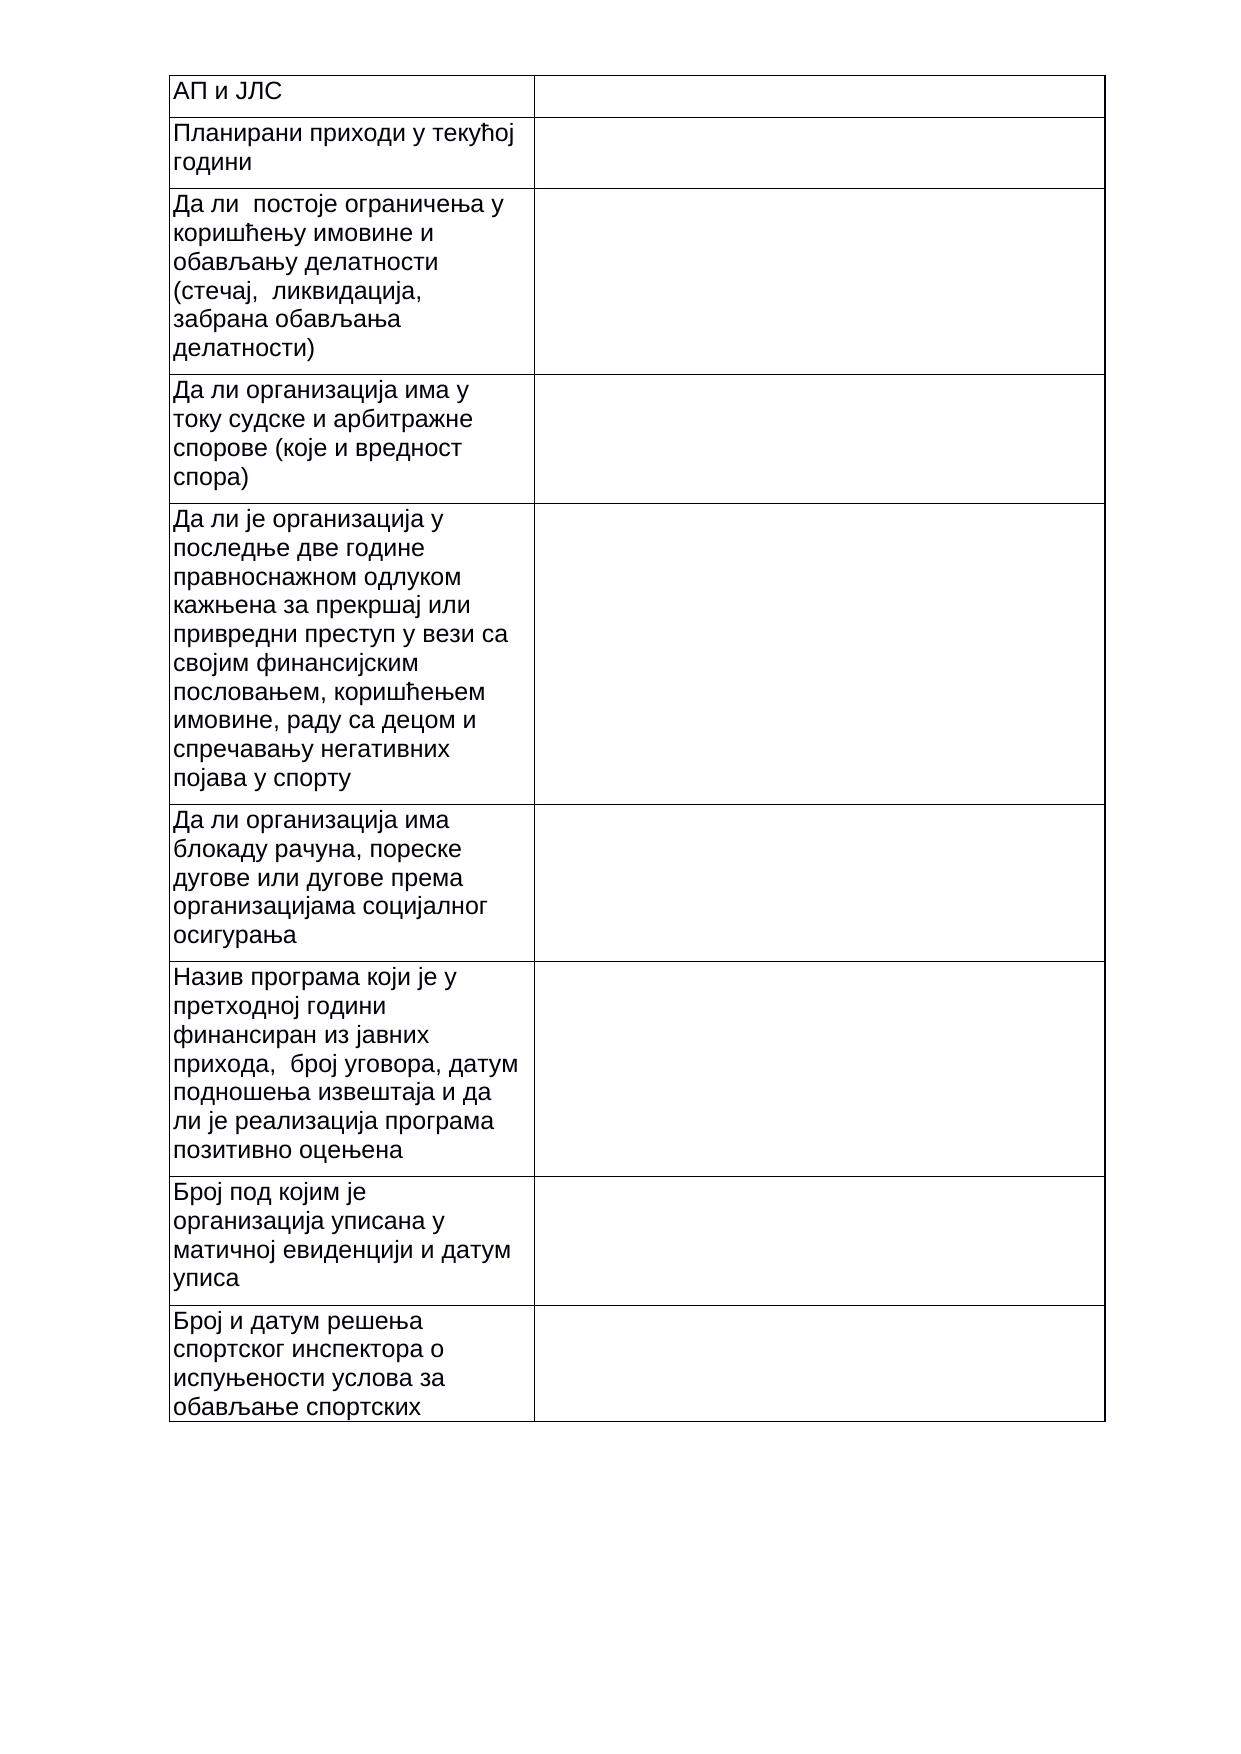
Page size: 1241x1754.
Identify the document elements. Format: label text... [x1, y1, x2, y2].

table_cell [535, 962, 1104, 1176]
table_cell Да ли је организација у последње две године правноснажном одлуком кажњена за прекршај или привредни преступ у вези са својим финансијским пословањем, коришћењем имовине, раду са децом и спречавању негативних појава у спорту [170, 504, 534, 804]
table_cell [535, 189, 1104, 374]
table_cell [535, 504, 1104, 804]
table_cell [535, 76, 1104, 117]
table_cell [535, 805, 1104, 961]
table_cell [535, 118, 1104, 188]
table_cell Планирани приходи у текућој години [170, 118, 534, 188]
table_cell Број под којим је организација уписана у матичној евиденцији и датум уписа [170, 1177, 534, 1304]
table_cell Да ли организација има блокаду рачуна, пореске дугове или дугове према организацијама социјалног осигурања [170, 805, 534, 961]
table_cell [535, 1306, 1104, 1421]
table_cell [535, 375, 1104, 503]
table_cell Да ли постоје ограничења у коришћењу имовине и обављању делатности (стечај, ликвидација, забрана обављања делатности) [170, 189, 534, 374]
table_cell Да ли организација има у току судске и арбитражне спорове (које и вредност спора) [170, 375, 534, 503]
table_cell [535, 1177, 1104, 1304]
table_cell Назив програма који је у претходној години финансиран из јавних прихода, број уговора, датум подношења извештаја и да ли је реализација програма позитивно оцењена [170, 962, 534, 1176]
table_cell АП и ЈЛС [170, 76, 534, 117]
table_cell Број и датум решења спортског инспектора о испуњености услова за обављање спортских [170, 1306, 534, 1421]
